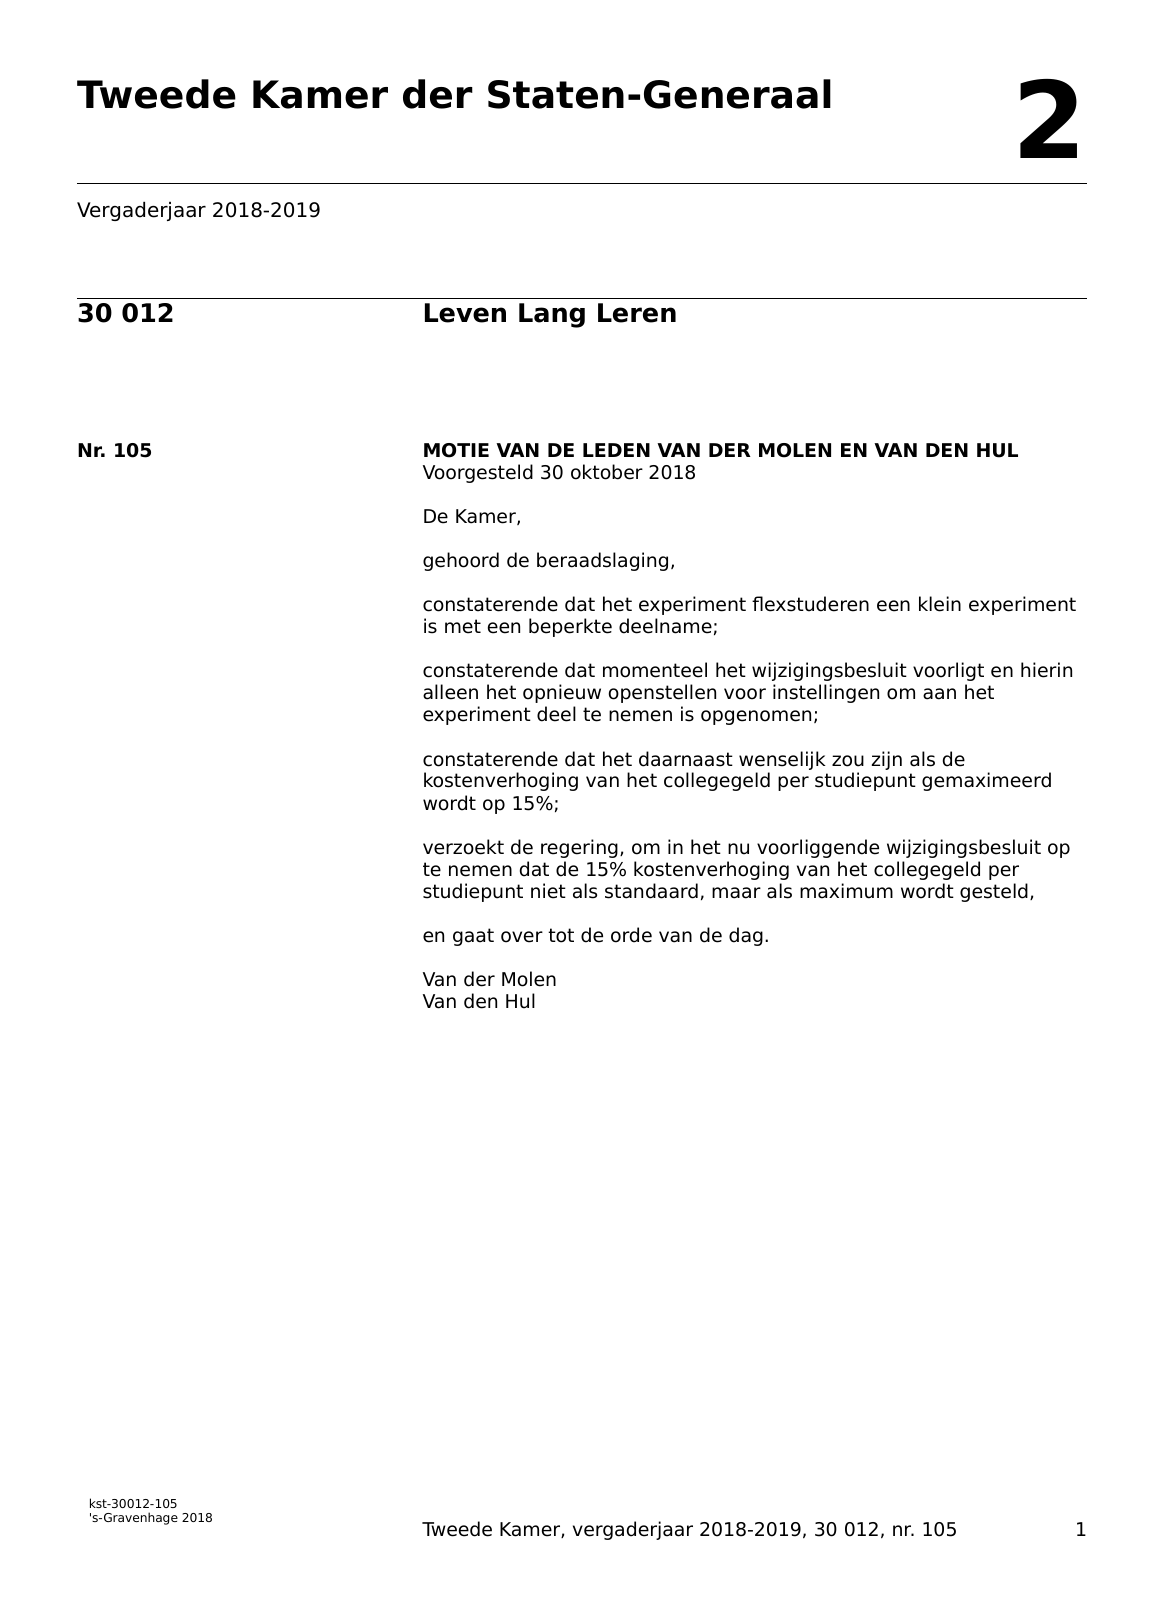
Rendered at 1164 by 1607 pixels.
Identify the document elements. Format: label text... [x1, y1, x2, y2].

text constaterende dat het experiment flexstuderen een klein experiment is met een beperkte deelname; [422, 594, 1087, 638]
text Van den Hul [422, 991, 1087, 1013]
text kst-30012-105 [88, 1497, 323, 1511]
subtitle 30 012 Leven Lang Leren [77, 299, 1087, 329]
text verzoekt de regering, om in het nu voorliggende wijzigingsbesluit op te nemen dat de 15% kostenverhoging van het collegegeld per studiepunt niet als standaard, maar als maximum wordt gesteld, [422, 837, 1087, 902]
table_header Tweede Kamer der Staten-Generaal [77, 59, 886, 183]
table_cell Vergaderjaar 2018-2019 [77, 184, 1087, 298]
text Van der Molen [422, 969, 1087, 991]
text constaterende dat momenteel het wijzigingsbesluit voorligt en hierin alleen het opnieuw openstellen voor instellingen om aan het experiment deel te nemen is opgenomen; [422, 660, 1087, 726]
subtitle Nr. 105 MOTIE VAN DE LEDEN VAN DER MOLEN EN VAN DEN HUL [77, 440, 1087, 462]
text De Kamer, [422, 506, 1087, 528]
text gehoord de beraadslaging, [422, 550, 1087, 572]
text Voorgesteld 30 oktober 2018 [422, 462, 1087, 484]
text constaterende dat het daarnaast wenselijk zou zijn als de kostenverhoging van het collegegeld per studiepunt gemaximeerd wordt op 15%; [422, 748, 1087, 814]
table_header 2 [886, 59, 1087, 183]
text 's-Gravenhage 2018 [88, 1511, 323, 1525]
text en gaat over tot de orde van de dag. [422, 925, 1087, 947]
